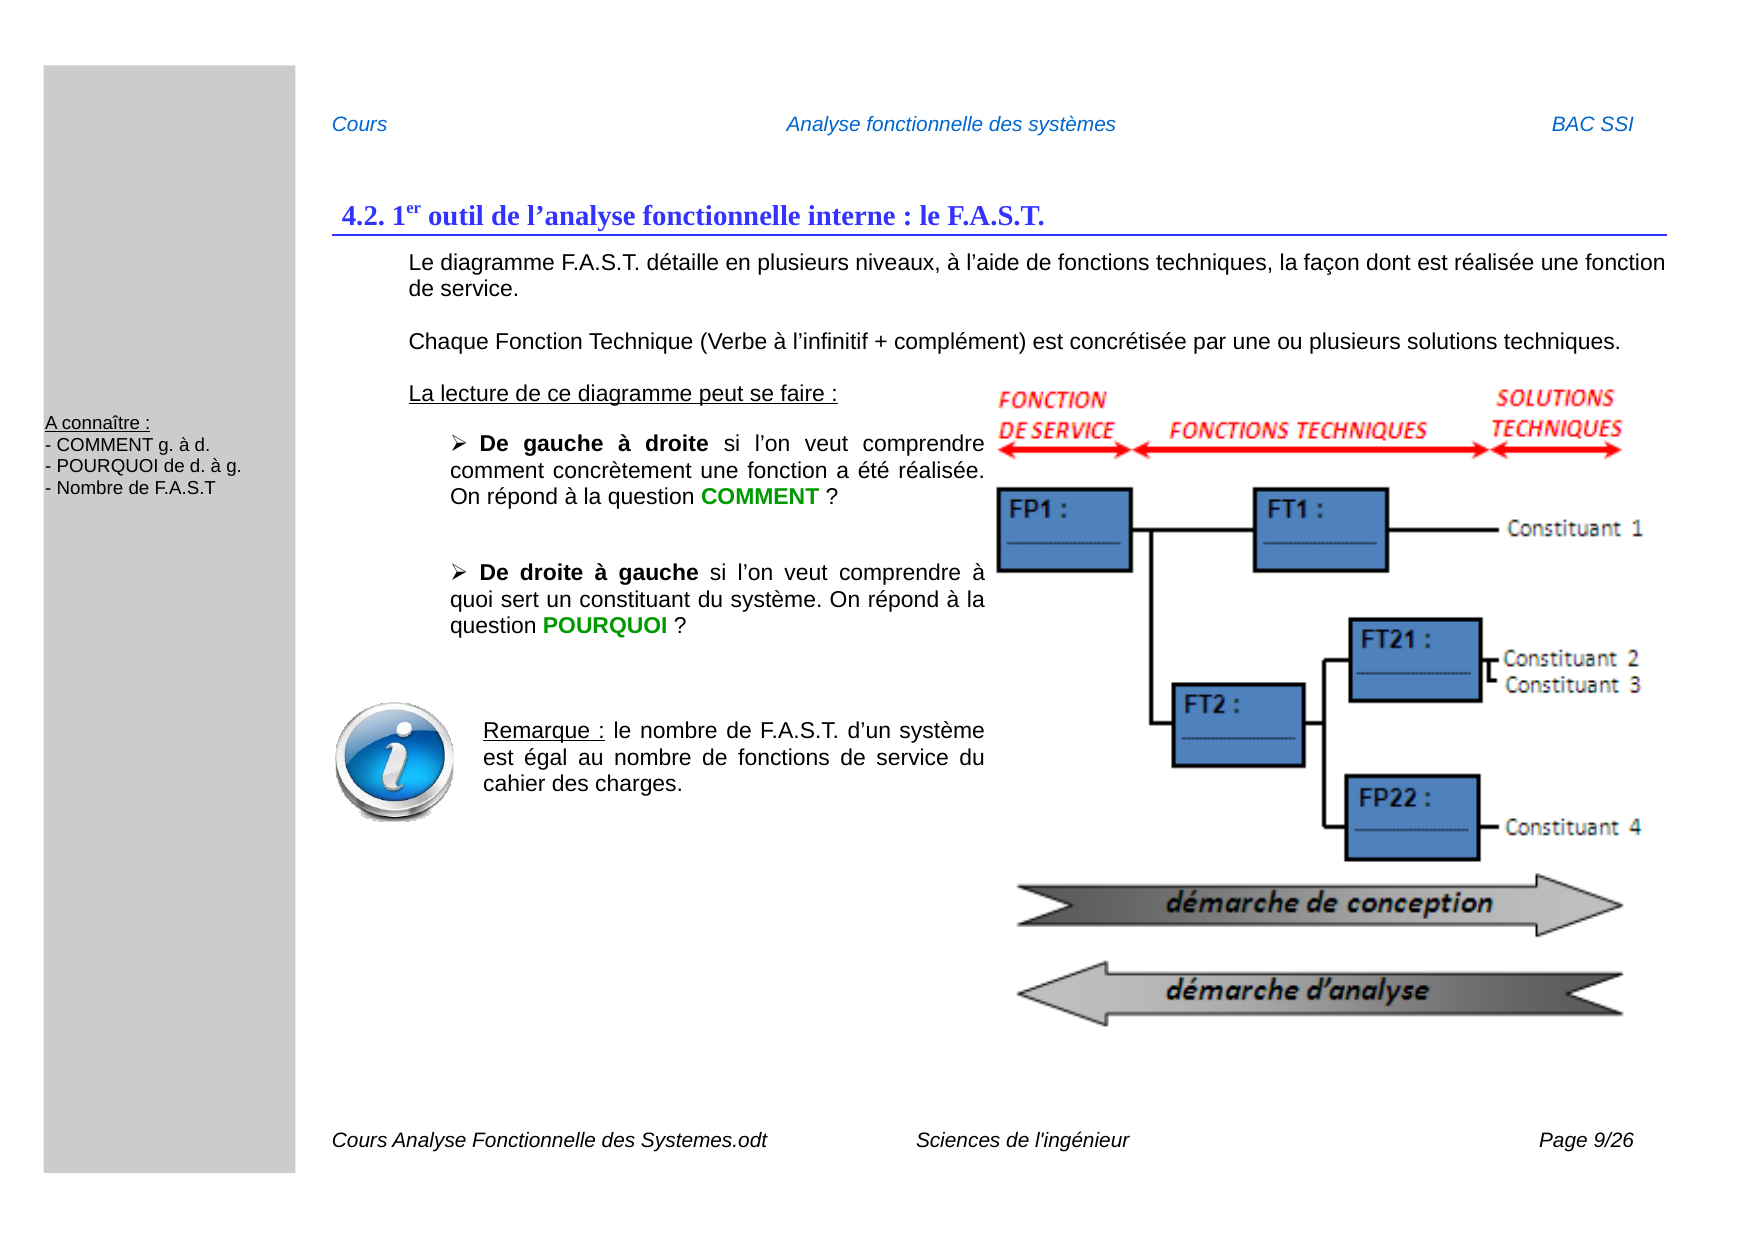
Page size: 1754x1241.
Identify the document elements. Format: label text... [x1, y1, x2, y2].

list De gauche à droite si l’on veut comprendre comment concrètement une fonction a été réalisée. On répond à la question COMMENT ? [450, 430, 985, 509]
text Remarque : le nombre de F.A.S.T. d’un système est égal au nombre de fonctions de service du cahier des charges. [454, 717, 985, 797]
text Chaque Fonction Technique (Verbe à l’infinitif + complément) est concrétisée par une ou plusieurs solutions techniques. [408, 328, 1667, 354]
text La lecture de ce diagramme peut se faire : [408, 380, 985, 407]
list De droite à gauche si l’on veut comprendre à quoi sert un constituant du système. On répond à la question POURQUOI ? [450, 559, 985, 638]
text Le diagramme F.A.S.T. détaille en plusieurs niveaux, à l’aide de fonctions techniques, la façon dont est réalisée une fonction de service. [408, 248, 1667, 301]
picture [335, 702, 454, 822]
subtitle 1er outil de l’analyse fonctionnelle interne : le F.A.S.T. [332, 195, 1667, 234]
picture [985, 378, 1654, 1047]
